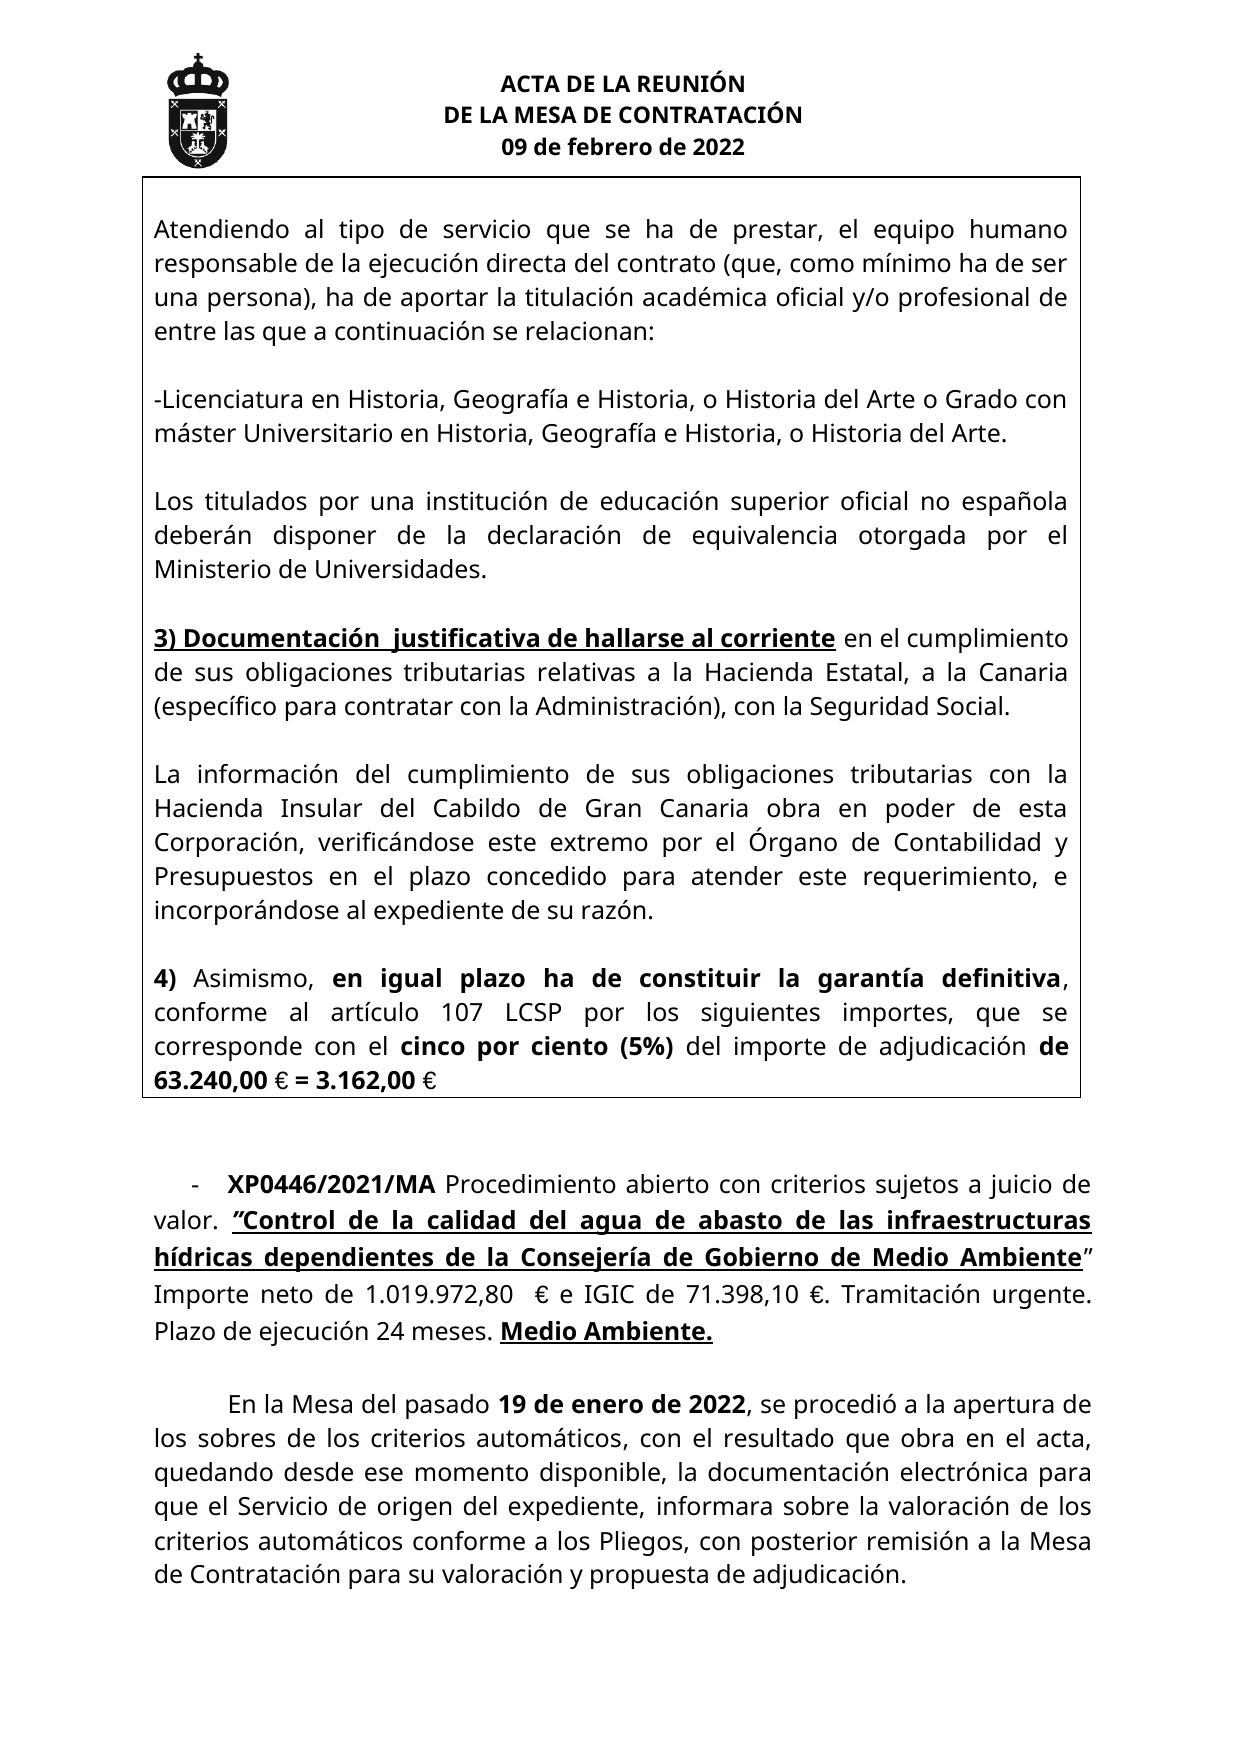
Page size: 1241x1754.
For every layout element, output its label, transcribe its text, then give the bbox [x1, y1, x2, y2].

text En la Mesa del pasado 19 de enero de 2022, se procedió a la apertura de los sobres de los criterios automáticos, con el resultado que obra en el acta, quedando desde ese momento disponible, la documentación electrónica para que el Servicio de origen del expediente, informara sobre la valoración de los criterios automáticos conforme a los Pliegos, con posterior remisión a la Mesa de Contratación para su valoración y propuesta de adjudicación. [153, 1387, 1093, 1591]
picture [164, 50, 231, 171]
list XP0446/2021/MA Procedimiento abierto con criterios sujetos a juicio de valor. ”Control de la calidad del agua de abasto de las infraestructuras hídricas dependientes de la Consejería de Gobierno de Medio Ambiente” Importe neto de 1.019.972,80 € e IGIC de 71.398,10 €. Tramitación urgente. Plazo de ejecución 24 meses. Medio Ambiente. [153, 1166, 1093, 1347]
table_header Atendiendo al tipo de servicio que se ha de prestar, el equipo humano responsable de la ejecución directa del contrato (que, como mínimo ha de ser una persona), ha de aportar la titulación académica oficial y/o profesional de entre las que a continuación se relacionan: -Licenciatura en Historia, Geografía e Historia, o Historia del Arte o Grado con máster Universitario en Historia, Geografía e Historia, o Historia del Arte. Los titulados por una institución de educación superior oficial no española deberán disponer de la declaración de equivalencia otorgada por el Ministerio de Universidades. 3) Documentación justificativa de hallarse al corriente en el cumplimiento de sus obligaciones tributarias relativas a la Hacienda Estatal, a la Canaria (específico para contratar con la Administración), con la Seguridad Social. La información del cumplimiento de sus obligaciones tributarias con la Hacienda Insular del Cabildo de Gran Canaria obra en poder de esta Corporación, verificándose este extremo por el Órgano de Contabilidad y Presupuestos en el plazo concedido para atender este requerimiento, e incorporándose al expediente de su razón. 4) Asimismo, en igual plazo ha de constituir la garantía definitiva, conforme al artículo 107 LCSP por los siguientes importes, que se corresponde con el cinco por ciento (5%) del importe de adjudicación de 63.240,00 € = 3.162,00 € [143, 178, 1080, 1097]
